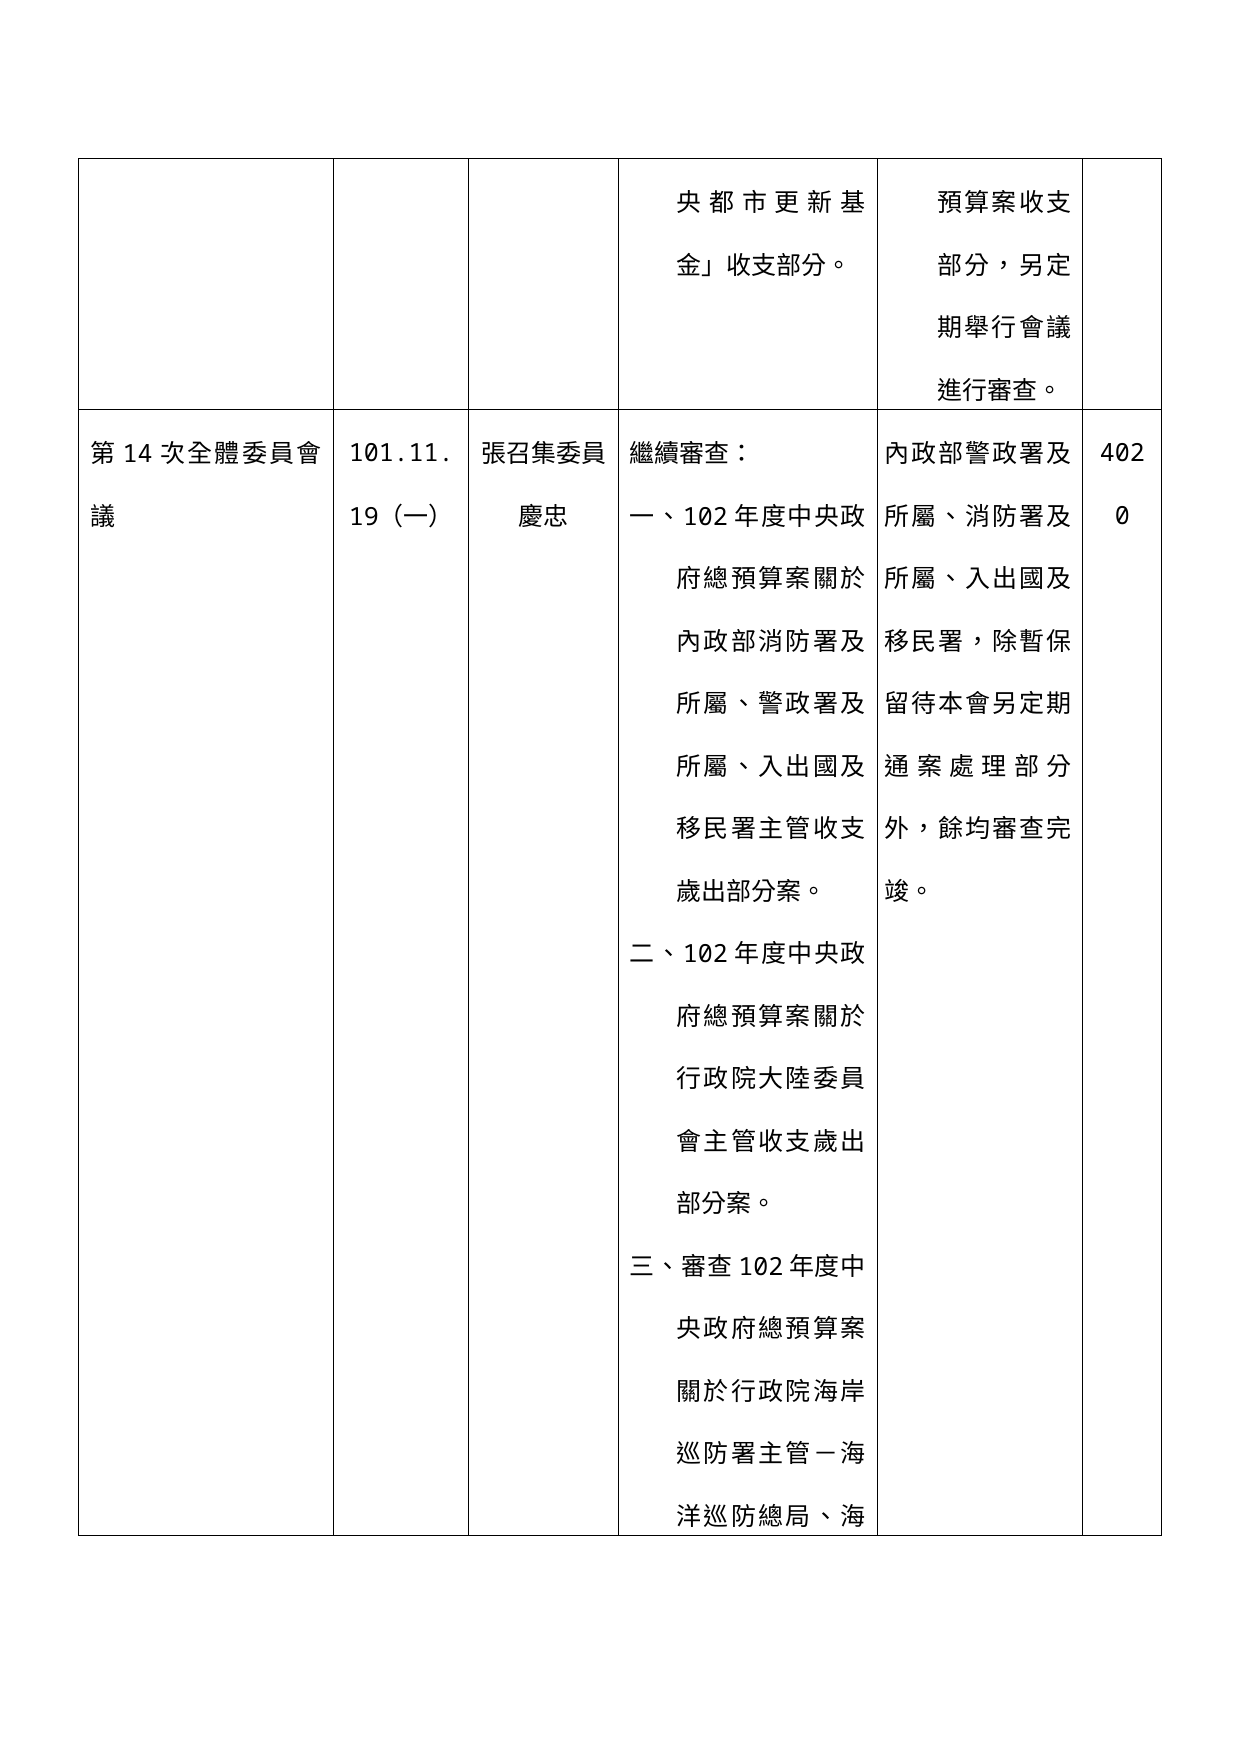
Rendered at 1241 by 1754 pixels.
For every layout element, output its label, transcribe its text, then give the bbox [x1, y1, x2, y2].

table_cell 繼續審查： 一、102年度中央政府總預算案關於內政部消防署及所屬、警政署及所屬、入出國及移民署主管收支歲出部分案。 二、102年度中央政府總預算案關於行政院大陸委員會主管收支歲出部分案。 三、審查102年度中央政府總預算案關於行政院海岸巡防署主管－海洋巡防總局、海 [619, 410, 877, 1535]
table_cell [334, 159, 468, 409]
table_cell 央都市更新基金」收支部分。 [619, 159, 877, 409]
table_cell [469, 159, 618, 409]
table_cell 張召集委員慶忠 [469, 410, 618, 1535]
table_cell [1083, 159, 1161, 409]
table_cell 101.11.19（一） [334, 410, 468, 1535]
table_cell 4020 [1083, 410, 1161, 1535]
table_cell 預算案收支部分，另定期舉行會議進行審查。 [878, 159, 1082, 409]
table_cell 第14次全體委員會議 [79, 410, 333, 1535]
table_cell [79, 159, 333, 409]
table_cell 內政部警政署及所屬、消防署及所屬、入出國及移民署，除暫保留待本會另定期通案處理部分外，餘均審查完竣。 [878, 410, 1082, 1535]
